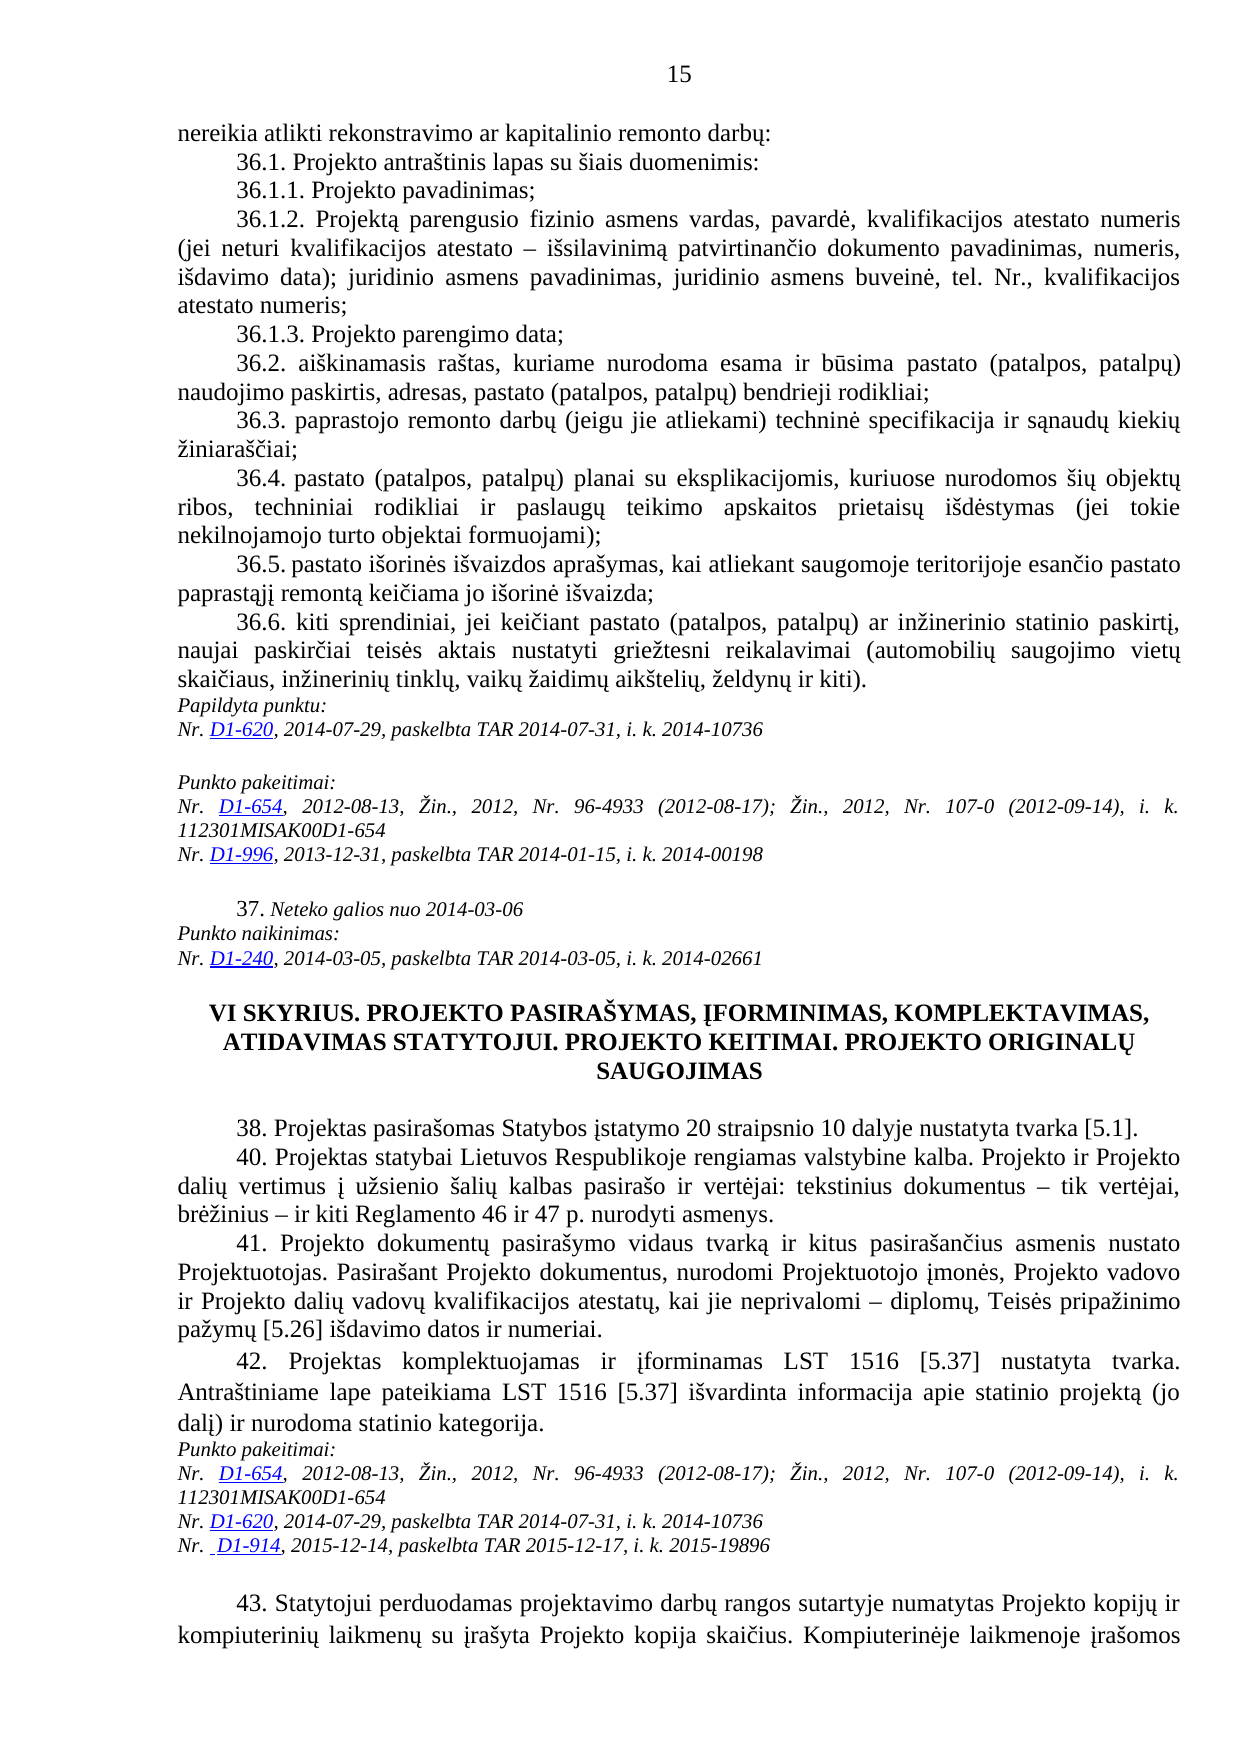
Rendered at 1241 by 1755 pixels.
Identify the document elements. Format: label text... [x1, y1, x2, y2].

text Nr. D1-620, 2014-07-29, paskelbta TAR 2014-07-31, i. k. 2014-10736 [177, 717, 1181, 741]
text Punkto pakeitimai: [177, 1437, 1181, 1461]
text 43. Statytojui perduodamas projektavimo darbų rangos sutartyje numatytas Projekto kopijų ir kompiuterinių laikmenų su įrašyta Projekto kopija skaičius. Kompiuterinėje laikmenoje įrašomos [177, 1586, 1181, 1648]
text 36.4. pastato (patalpos, patalpų) planai su eksplikacijomis, kuriuose nurodomos šių objektų ribos, techniniai rodikliai ir paslaugų teikimo apskaitos prietaisų išdėstymas (jei tokie nekilnojamojo turto objektai formuojami); [177, 463, 1181, 549]
text 36.5. pastato išorinės išvaizdos aprašymas, kai atliekant saugomoje teritorijoje esančio pastato paprastąjį remontą keičiama jo išorinė išvaizda; [177, 549, 1181, 607]
text 36.2. aiškinamasis raštas, kuriame nurodoma esama ir būsima pastato (patalpos, patalpų) naudojimo paskirtis, adresas, pastato (patalpos, patalpų) bendrieji rodikliai; [177, 348, 1181, 406]
text Punkto pakeitimai: [177, 770, 1181, 794]
text Papildyta punktu: [177, 693, 1181, 717]
text 41. Projekto dokumentų pasirašymo vidaus tvarką ir kitus pasirašančius asmenis nustato Projektuotojas. Pasirašant Projekto dokumentus, nurodomi Projektuotojo įmonės, Projekto vadovo ir Projekto dalių vadovų kvalifikacijos atestatų, kai jie neprivalomi – diplomų, Teisės pripažinimo pažymų [5.26] išdavimo datos ir numeriai. [177, 1228, 1181, 1343]
text Nr. D1-914, 2015-12-14, paskelbta TAR 2015-12-17, i. k. 2015-19896 [177, 1533, 1181, 1557]
text Punkto naikinimas: [177, 921, 1181, 945]
text Nr. D1-654, 2012-08-13, Žin., 2012, Nr. 96-4933 (2012-08-17); Žin., 2012, Nr. 107-0 (2012-09-14), i. k. 112301MISAK00D1-654 [177, 794, 1181, 842]
text 36.1.3. Projekto parengimo data; [177, 319, 1181, 348]
text Nr. D1-654, 2012-08-13, Žin., 2012, Nr. 96-4933 (2012-08-17); Žin., 2012, Nr. 107-0 (2012-09-14), i. k. 112301MISAK00D1-654 [177, 1461, 1181, 1509]
text VI SKYRIUS. PROJEKTO PASIRAŠYMAS, ĮFORMINIMAS, KOMPLEKTAVIMAS, ATIDAVIMAS STATYTOJUI. PROJEKTO KEITIMAI. PROJEKTO ORIGINALŲ SAUGOJIMAS [177, 998, 1181, 1084]
text 42. Projektas komplektuojamas ir įforminamas LST 1516 [5.37] nustatyta tvarka. Antraštiniame lape pateikiama LST 1516 [5.37] išvardinta informacija apie statinio projektą (jo dalį) ir nurodoma statinio kategorija. [177, 1343, 1181, 1437]
text 36.1.1. Projekto pavadinimas; [177, 176, 1181, 204]
text 36.1. Projekto antraštinis lapas su šiais duomenimis: [177, 147, 1181, 176]
text 36.6. kiti sprendiniai, jei keičiant pastato (patalpos, patalpų) ar inžinerinio statinio paskirtį, naujai paskirčiai teisės aktais nustatyti griežtesni reikalavimai (automobilių saugojimo vietų skaičiaus, inžinerinių tinklų, vaikų žaidimų aikštelių, želdynų ir kiti). [177, 607, 1181, 693]
text 36.1.2. Projektą parengusio fizinio asmens vardas, pavardė, kvalifikacijos atestato numeris (jei neturi kvalifikacijos atestato – išsilavinimą patvirtinančio dokumento pavadinimas, numeris, išdavimo data); juridinio asmens pavadinimas, juridinio asmens buveinė, tel. Nr., kvalifikacijos atestato numeris; [177, 204, 1181, 319]
text 37. Neteko galios nuo 2014-03-06 [177, 895, 1181, 921]
text Nr. D1-620, 2014-07-29, paskelbta TAR 2014-07-31, i. k. 2014-10736 [177, 1509, 1181, 1533]
text 38. Projektas pasirašomas Statybos įstatymo 20 straipsnio 10 dalyje nustatyta tvarka [5.1]. [177, 1113, 1181, 1142]
text 36.3. paprastojo remonto darbų (jeigu jie atliekami) techninė specifikacija ir sąnaudų kiekių žiniaraščiai; [177, 406, 1181, 463]
text Nr. D1-996, 2013-12-31, paskelbta TAR 2014-01-15, i. k. 2014-00198 [177, 842, 1181, 866]
text 40. Projektas statybai Lietuvos Respublikoje rengiamas valstybine kalba. Projekto ir Projekto dalių vertimus į užsienio šalių kalbas pasirašo ir vertėjai: tekstinius dokumentus – tik vertėjai, brėžinius – ir kiti Reglamento 46 ir 47 p. nurodyti asmenys. [177, 1142, 1181, 1228]
text Nr. D1-240, 2014-03-05, paskelbta TAR 2014-03-05, i. k. 2014-02661 [177, 945, 1181, 969]
text nereikia atlikti rekonstravimo ar kapitalinio remonto darbų: [177, 118, 1181, 147]
